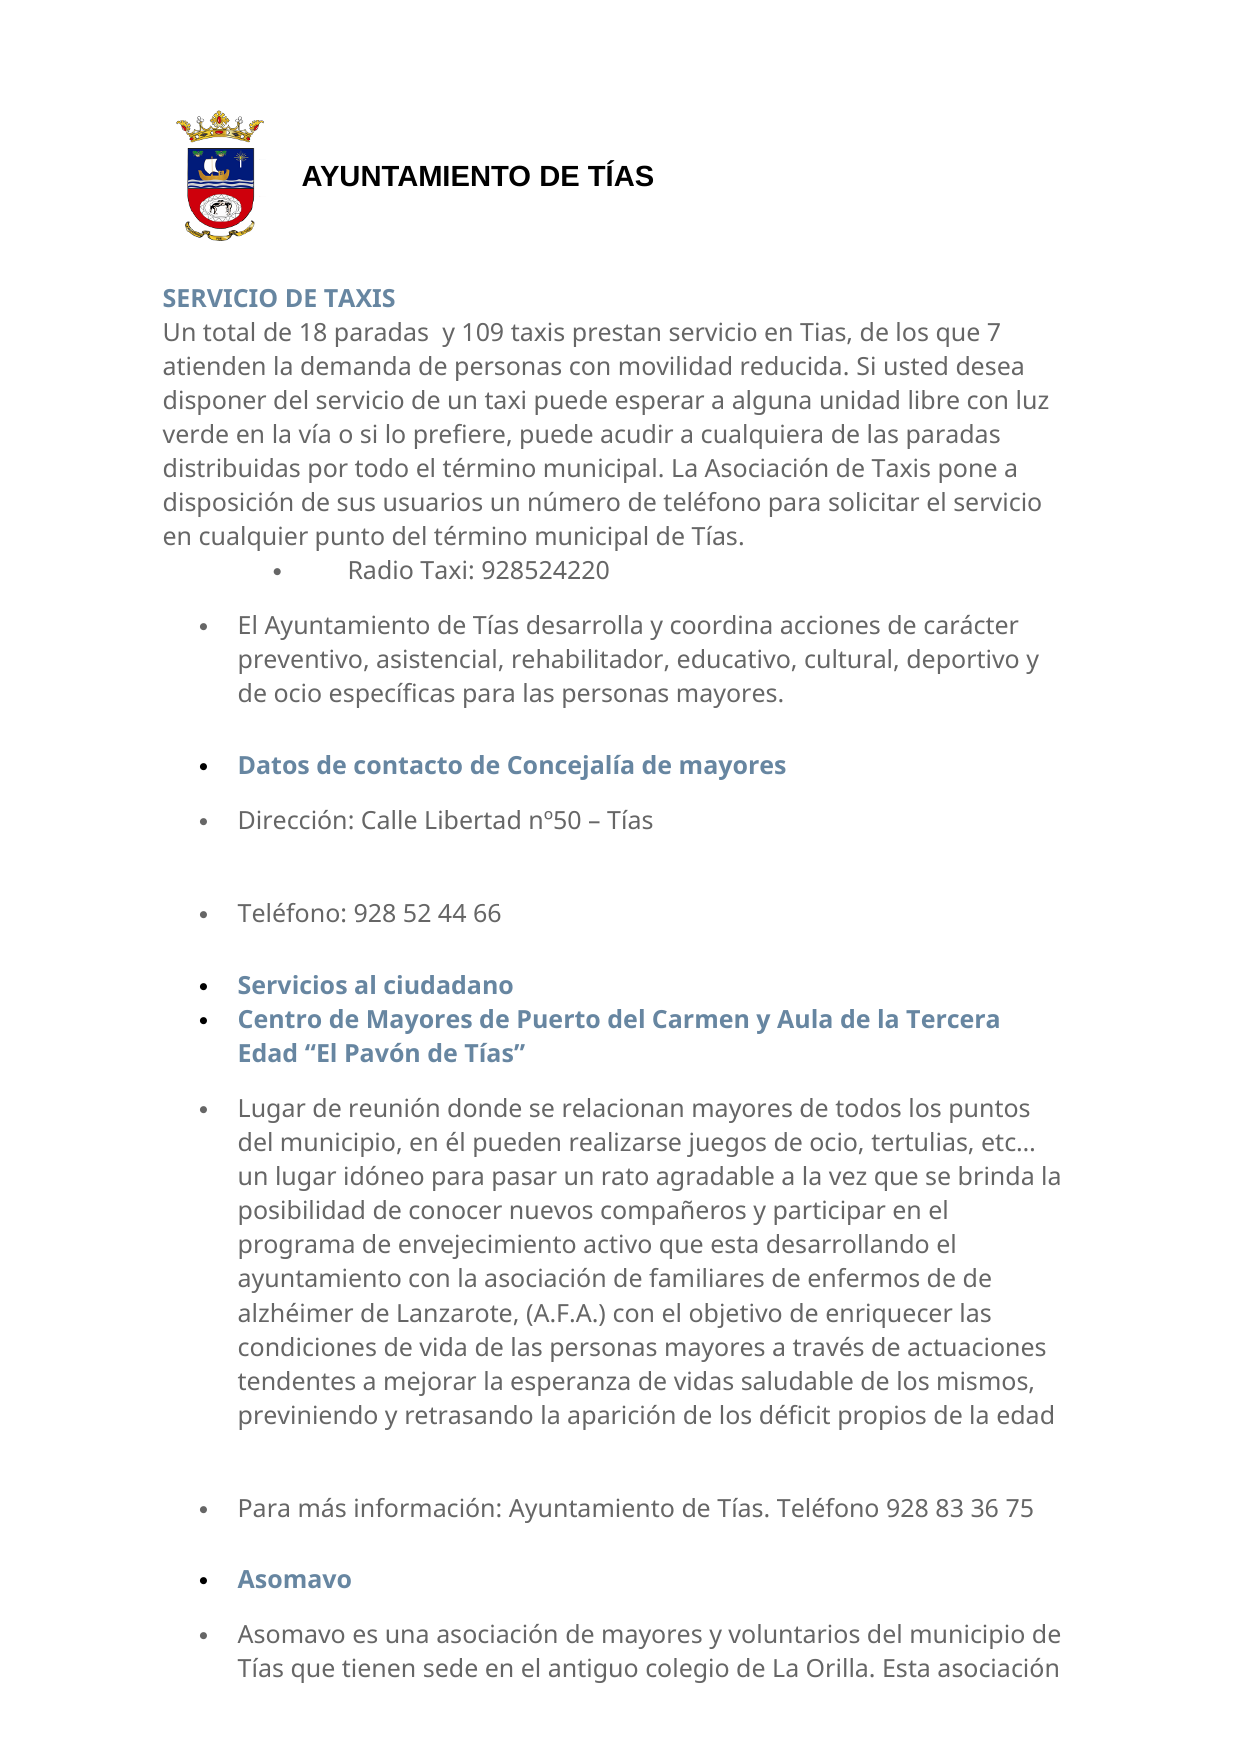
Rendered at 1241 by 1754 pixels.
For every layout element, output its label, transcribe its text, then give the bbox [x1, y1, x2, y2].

list Para más información: Ayuntamiento de Tías. Teléfono 928 83 36 75 [200, 1490, 1063, 1524]
list Dirección: Calle Libertad nº50 – Tías [200, 803, 1063, 837]
list Centro de Mayores de Puerto del Carmen y Aula de la Tercera Edad “El Pavón de Tías” [200, 1001, 1063, 1069]
list Teléfono: 928 52 44 66 [200, 896, 1063, 930]
list Radio Taxi: 928524220 [273, 553, 1063, 587]
list Asomavo [200, 1562, 1063, 1596]
text SERVICIO DE TAXIS Un total de 18 paradas y 109 taxis prestan servicio en Tias, de los que 7 atienden la demanda de personas con movilidad reducida. Si usted desea disponer del servicio de un taxi puede esperar a alguna unidad libre con luz verde en la vía o si lo prefiere, puede acudir a cualquiera de las paradas distribuidas por todo el término municipal. La Asociación de Taxis pone a disposición de sus usuarios un número de teléfono para solicitar el servicio en cualquier punto del término municipal de Tías. [162, 280, 1063, 553]
list Lugar de reunión donde se relacionan mayores de todos los puntos del municipio, en él pueden realizarse juegos de ocio, tertulias, etc… un lugar idóneo para pasar un rato agradable a la vez que se brinda la posibilidad de conocer nuevos compañeros y participar en el programa de envejecimiento activo que esta desarrollando el ayuntamiento con la asociación de familiares de enfermos de de alzhéimer de Lanzarote, (A.F.A.) con el objetivo de enriquecer las condiciones de vida de las personas mayores a través de actuaciones tendentes a mejorar la esperanza de vidas saludable de los mismos, previniendo y retrasando la aparición de los déficit propios de la edad [200, 1091, 1063, 1431]
list Datos de contacto de Concejalía de mayores [200, 748, 1063, 782]
list Asomavo es una asociación de mayores y voluntarios del municipio de Tías que tienen sede en el antiguo colegio de La Orilla. Esta asociación [200, 1617, 1063, 1685]
list Servicios al ciudadano [200, 967, 1063, 1001]
list El Ayuntamiento de Tías desarrolla y coordina acciones de carácter preventivo, asistencial, rehabilitador, educativo, cultural, deportivo y de ocio específicas para las personas mayores. [200, 608, 1063, 710]
